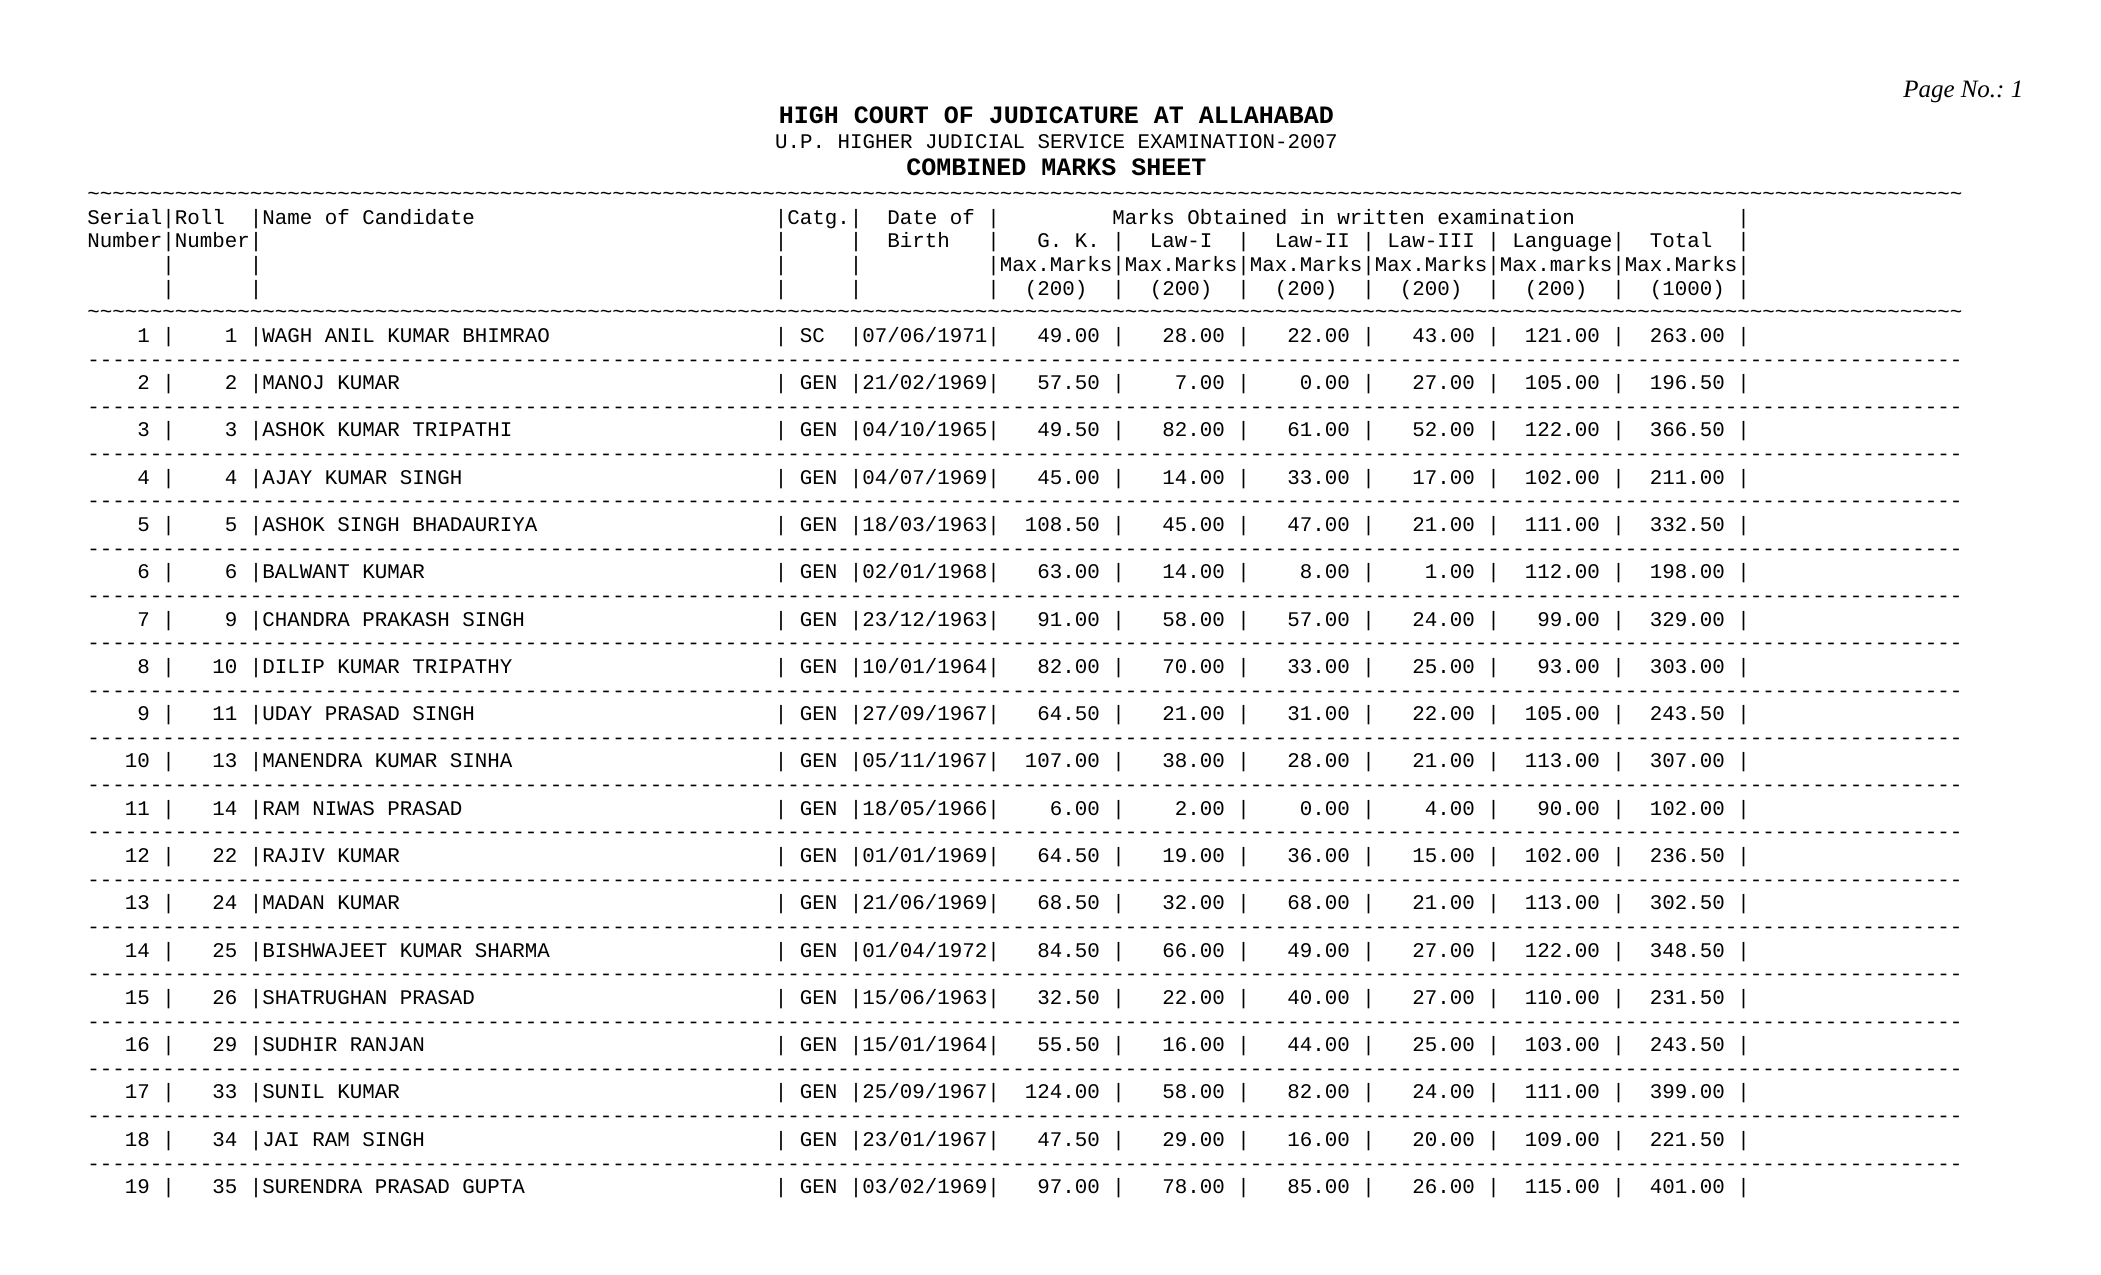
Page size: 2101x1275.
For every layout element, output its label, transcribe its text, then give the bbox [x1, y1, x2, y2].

text 2 | 2 |MANOJ KUMAR | GEN |21/02/1969| 57.50 | 7.00 | 0.00 | 27.00 | 105.00 | 196.50 | [87, 372, 2025, 396]
text ------------------------------------------------------------------------------------------------------------------------------------------------------ [87, 1152, 2025, 1176]
text ------------------------------------------------------------------------------------------------------------------------------------------------------ [87, 963, 2025, 987]
text 9 | 11 |UDAY PRASAD SINGH | GEN |27/09/1967| 64.50 | 21.00 | 31.00 | 22.00 | 105.00 | 243.50 | [87, 703, 2025, 727]
text ------------------------------------------------------------------------------------------------------------------------------------------------------ [87, 916, 2025, 940]
text 17 | 33 |SUNIL KUMAR | GEN |25/09/1967| 124.00 | 58.00 | 82.00 | 24.00 | 111.00 | 399.00 | [87, 1082, 2025, 1105]
text HIGH COURT OF JUDICATURE AT ALLAHABAD [87, 103, 2025, 131]
text Serial|Roll |Name of Candidate |Catg.| Date of | Marks Obtained in written examination | [87, 207, 2025, 230]
text 12 | 22 |RAJIV KUMAR | GEN |01/01/1969| 64.50 | 19.00 | 36.00 | 15.00 | 102.00 | 236.50 | [87, 845, 2025, 869]
text ------------------------------------------------------------------------------------------------------------------------------------------------------ [87, 774, 2025, 798]
text ------------------------------------------------------------------------------------------------------------------------------------------------------ [87, 348, 2025, 372]
text ------------------------------------------------------------------------------------------------------------------------------------------------------ [87, 490, 2025, 514]
text ------------------------------------------------------------------------------------------------------------------------------------------------------ [87, 632, 2025, 656]
text ------------------------------------------------------------------------------------------------------------------------------------------------------ [87, 1105, 2025, 1129]
text 10 | 13 |MANENDRA KUMAR SINHA | GEN |05/11/1967| 107.00 | 38.00 | 28.00 | 21.00 | 113.00 | 307.00 | [87, 751, 2025, 774]
text ------------------------------------------------------------------------------------------------------------------------------------------------------ [87, 1058, 2025, 1082]
text | | | | | (200) | (200) | (200) | (200) | (200) | (1000) | [87, 278, 2025, 301]
text ------------------------------------------------------------------------------------------------------------------------------------------------------ [87, 538, 2025, 561]
text 8 | 10 |DILIP KUMAR TRIPATHY | GEN |10/01/1964| 82.00 | 70.00 | 33.00 | 25.00 | 93.00 | 303.00 | [87, 656, 2025, 679]
text 14 | 25 |BISHWAJEET KUMAR SHARMA | GEN |01/04/1972| 84.50 | 66.00 | 49.00 | 27.00 | 122.00 | 348.50 | [87, 940, 2025, 963]
text ------------------------------------------------------------------------------------------------------------------------------------------------------ [87, 679, 2025, 703]
text 19 | 35 |SURENDRA PRASAD GUPTA | GEN |03/02/1969| 97.00 | 78.00 | 85.00 | 26.00 | 115.00 | 401.00 | [87, 1176, 2025, 1200]
text ~~~~~~~~~~~~~~~~~~~~~~~~~~~~~~~~~~~~~~~~~~~~~~~~~~~~~~~~~~~~~~~~~~~~~~~~~~~~~~~~~~~~~~~~~~~~~~~~~~~~~~~~~~~~~~~~~~~~~~~~~~~~~~~~~~~~~~~~~~~~~~~~~~~~~~ [87, 183, 2025, 207]
text 18 | 34 |JAI RAM SINGH | GEN |23/01/1967| 47.50 | 29.00 | 16.00 | 20.00 | 109.00 | 221.50 | [87, 1129, 2025, 1152]
text | | | | |Max.Marks|Max.Marks|Max.Marks|Max.Marks|Max.marks|Max.Marks| [87, 254, 2025, 278]
text ------------------------------------------------------------------------------------------------------------------------------------------------------ [87, 821, 2025, 845]
text ~~~~~~~~~~~~~~~~~~~~~~~~~~~~~~~~~~~~~~~~~~~~~~~~~~~~~~~~~~~~~~~~~~~~~~~~~~~~~~~~~~~~~~~~~~~~~~~~~~~~~~~~~~~~~~~~~~~~~~~~~~~~~~~~~~~~~~~~~~~~~~~~~~~~~~ [87, 301, 2025, 325]
text 11 | 14 |RAM NIWAS PRASAD | GEN |18/05/1966| 6.00 | 2.00 | 0.00 | 4.00 | 90.00 | 102.00 | [87, 798, 2025, 821]
text 15 | 26 |SHATRUGHAN PRASAD | GEN |15/06/1963| 32.50 | 22.00 | 40.00 | 27.00 | 110.00 | 231.50 | [87, 987, 2025, 1011]
text 5 | 5 |ASHOK SINGH BHADAURIYA | GEN |18/03/1963| 108.50 | 45.00 | 47.00 | 21.00 | 111.00 | 332.50 | [87, 514, 2025, 538]
text ------------------------------------------------------------------------------------------------------------------------------------------------------ [87, 585, 2025, 609]
text 6 | 6 |BALWANT KUMAR | GEN |02/01/1968| 63.00 | 14.00 | 8.00 | 1.00 | 112.00 | 198.00 | [87, 561, 2025, 585]
text ------------------------------------------------------------------------------------------------------------------------------------------------------ [87, 396, 2025, 419]
text 7 | 9 |CHANDRA PRAKASH SINGH | GEN |23/12/1963| 91.00 | 58.00 | 57.00 | 24.00 | 99.00 | 329.00 | [87, 609, 2025, 632]
text 4 | 4 |AJAY KUMAR SINGH | GEN |04/07/1969| 45.00 | 14.00 | 33.00 | 17.00 | 102.00 | 211.00 | [87, 467, 2025, 490]
text COMBINED MARKS SHEET [87, 155, 2025, 183]
text ------------------------------------------------------------------------------------------------------------------------------------------------------ [87, 869, 2025, 892]
text ------------------------------------------------------------------------------------------------------------------------------------------------------ [87, 727, 2025, 751]
text 13 | 24 |MADAN KUMAR | GEN |21/06/1969| 68.50 | 32.00 | 68.00 | 21.00 | 113.00 | 302.50 | [87, 892, 2025, 916]
text ------------------------------------------------------------------------------------------------------------------------------------------------------ [87, 443, 2025, 467]
text 16 | 29 |SUDHIR RANJAN | GEN |15/01/1964| 55.50 | 16.00 | 44.00 | 25.00 | 103.00 | 243.50 | [87, 1034, 2025, 1058]
text U.P. HIGHER JUDICIAL SERVICE EXAMINATION-2007 [87, 131, 2025, 155]
text 1 | 1 |WAGH ANIL KUMAR BHIMRAO | SC |07/06/1971| 49.00 | 28.00 | 22.00 | 43.00 | 121.00 | 263.00 | [87, 325, 2025, 348]
text Number|Number| | | Birth | G. K. | Law-I | Law-II | Law-III | Language| Total | [87, 230, 2025, 254]
text ------------------------------------------------------------------------------------------------------------------------------------------------------ [87, 1011, 2025, 1034]
text 3 | 3 |ASHOK KUMAR TRIPATHI | GEN |04/10/1965| 49.50 | 82.00 | 61.00 | 52.00 | 122.00 | 366.50 | [87, 419, 2025, 443]
